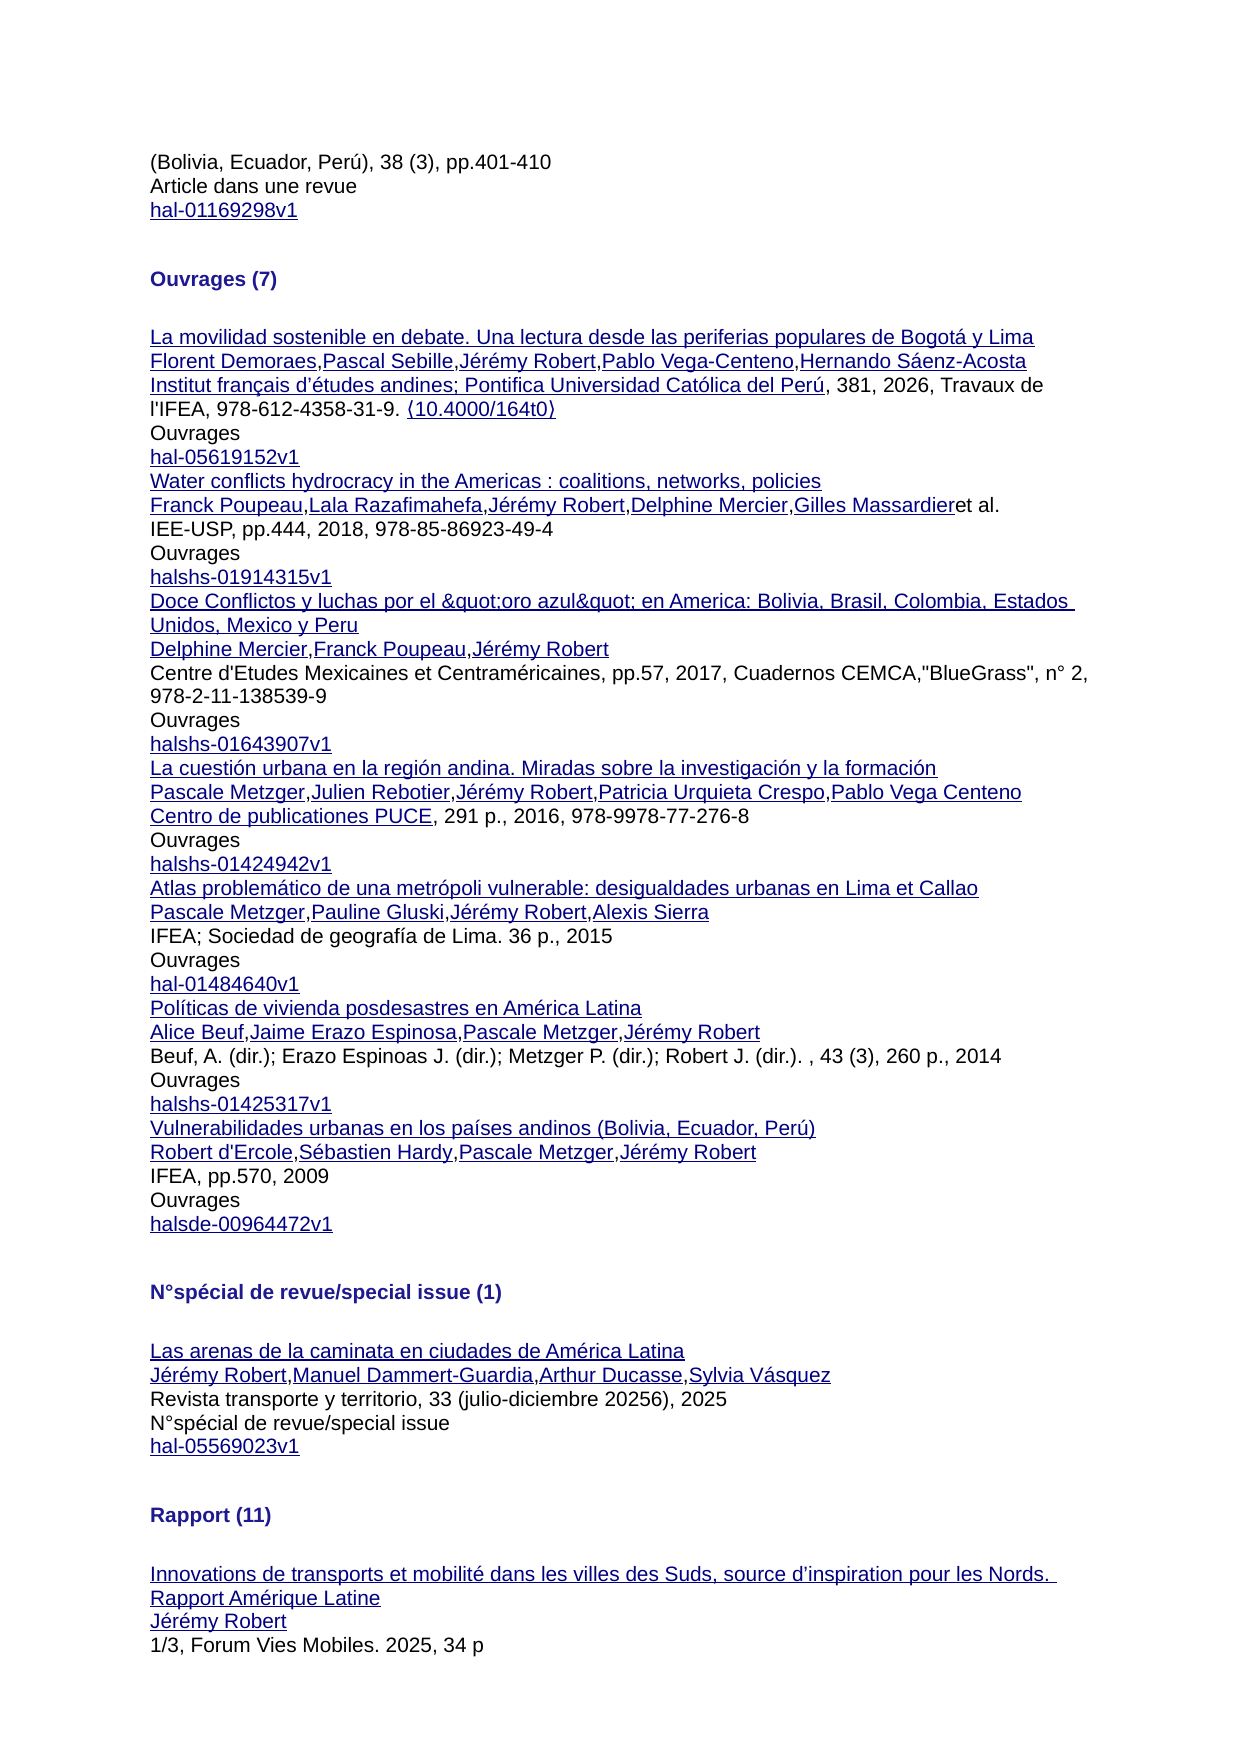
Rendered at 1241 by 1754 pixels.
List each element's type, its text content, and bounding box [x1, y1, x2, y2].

table_cell Políticas de vivienda posdesastres en América Latina Alice Beuf,Jaime Erazo Espinosa,Pascale Metzger,Jérémy Robert Beuf, A. (dir.); Erazo Espinoas J. (dir.); Metzger P. (dir.); Robert J. (dir.). , 43 (3), 260 p., 2014 Ouvrages halshs-01425317v1 [150, 996, 1090, 1116]
subtitle Ouvrages (7) [150, 267, 1090, 291]
table_cell Atlas problemático de una metrópoli vulnerable: desigualdades urbanas en Lima et Callao Pascale Metzger,Pauline Gluski,Jérémy Robert,Alexis Sierra IFEA; Sociedad de geografía de Lima. 36 p., 2015 Ouvrages hal-01484640v1 [150, 876, 1090, 996]
table_cell Vulnerabilidades urbanas en los países andinos (Bolivia, Ecuador, Perú) Robert d'Ercole,Sébastien Hardy,Pascale Metzger,Jérémy Robert IFEA, pp.570, 2009 Ouvrages halsde-00964472v1 [150, 1116, 1090, 1235]
table_cell La cuestión urbana en la región andina. Miradas sobre la investigación y la formación Pascale Metzger,Julien Rebotier,Jérémy Robert,Patricia Urquieta Crespo,Pablo Vega Centeno Centro de publicationes PUCE, 291 p., 2016, 978-9978-77-276-8 Ouvrages halshs-01424942v1 [150, 756, 1090, 876]
table_cell Doce Conflictos y luchas por el &quot;oro azul&quot; en America: Bolivia, Brasil, Colombia, Estados Unidos, Mexico y Peru Delphine Mercier,Franck Poupeau,Jérémy Robert Centre d'Etudes Mexicaines et Centraméricaines, pp.57, 2017, Cuadernos CEMCA,"BlueGrass", n° 2, 978-2-11-138539-9 Ouvrages halshs-01643907v1 [150, 589, 1090, 756]
table_header La movilidad sostenible en debate. Una lectura desde las periferias populares de Bogotá y Lima Florent Demoraes,Pascal Sebille,Jérémy Robert,Pablo Vega-Centeno,Hernando Sáenz-Acosta Institut français d’études andines; Pontifica Universidad Católica del Perú, 381, 2026, Travaux de l'IFEA, 978-612-4358-31-9. ⟨10.4000/164t0⟩ Ouvrages hal-05619152v1 [150, 325, 1090, 469]
subtitle N°spécial de revue/special issue (1) [150, 1280, 1090, 1304]
table_header Innovations de transports et mobilité dans les villes des Suds, source d’inspiration pour les Nords. Rapport Amérique Latine Jérémy Robert 1/3, Forum Vies Mobiles. 2025, 34 p [150, 1561, 1090, 1657]
table_cell (Bolivia, Ecuador, Perú), 38 (3), pp.401-410 Article dans une revue hal-01169298v1 [150, 150, 1090, 222]
table_cell Water conflicts hydrocracy in the Americas : coalitions, networks, policies Franck Poupeau,Lala Razafimahefa,Jérémy Robert,Delphine Mercier,Gilles Massardieret al. IEE-USP, pp.444, 2018, 978-85-86923-49-4 Ouvrages halshs-01914315v1 [150, 469, 1090, 588]
subtitle Rapport (11) [150, 1503, 1090, 1527]
table_header Las arenas de la caminata en ciudades de América Latina Jérémy Robert,Manuel Dammert-Guardia,Arthur Ducasse,Sylvia Vásquez Revista transporte y territorio, 33 (julio-diciembre 20256), 2025 N°spécial de revue/special issue hal-05569023v1 [150, 1339, 1090, 1458]
